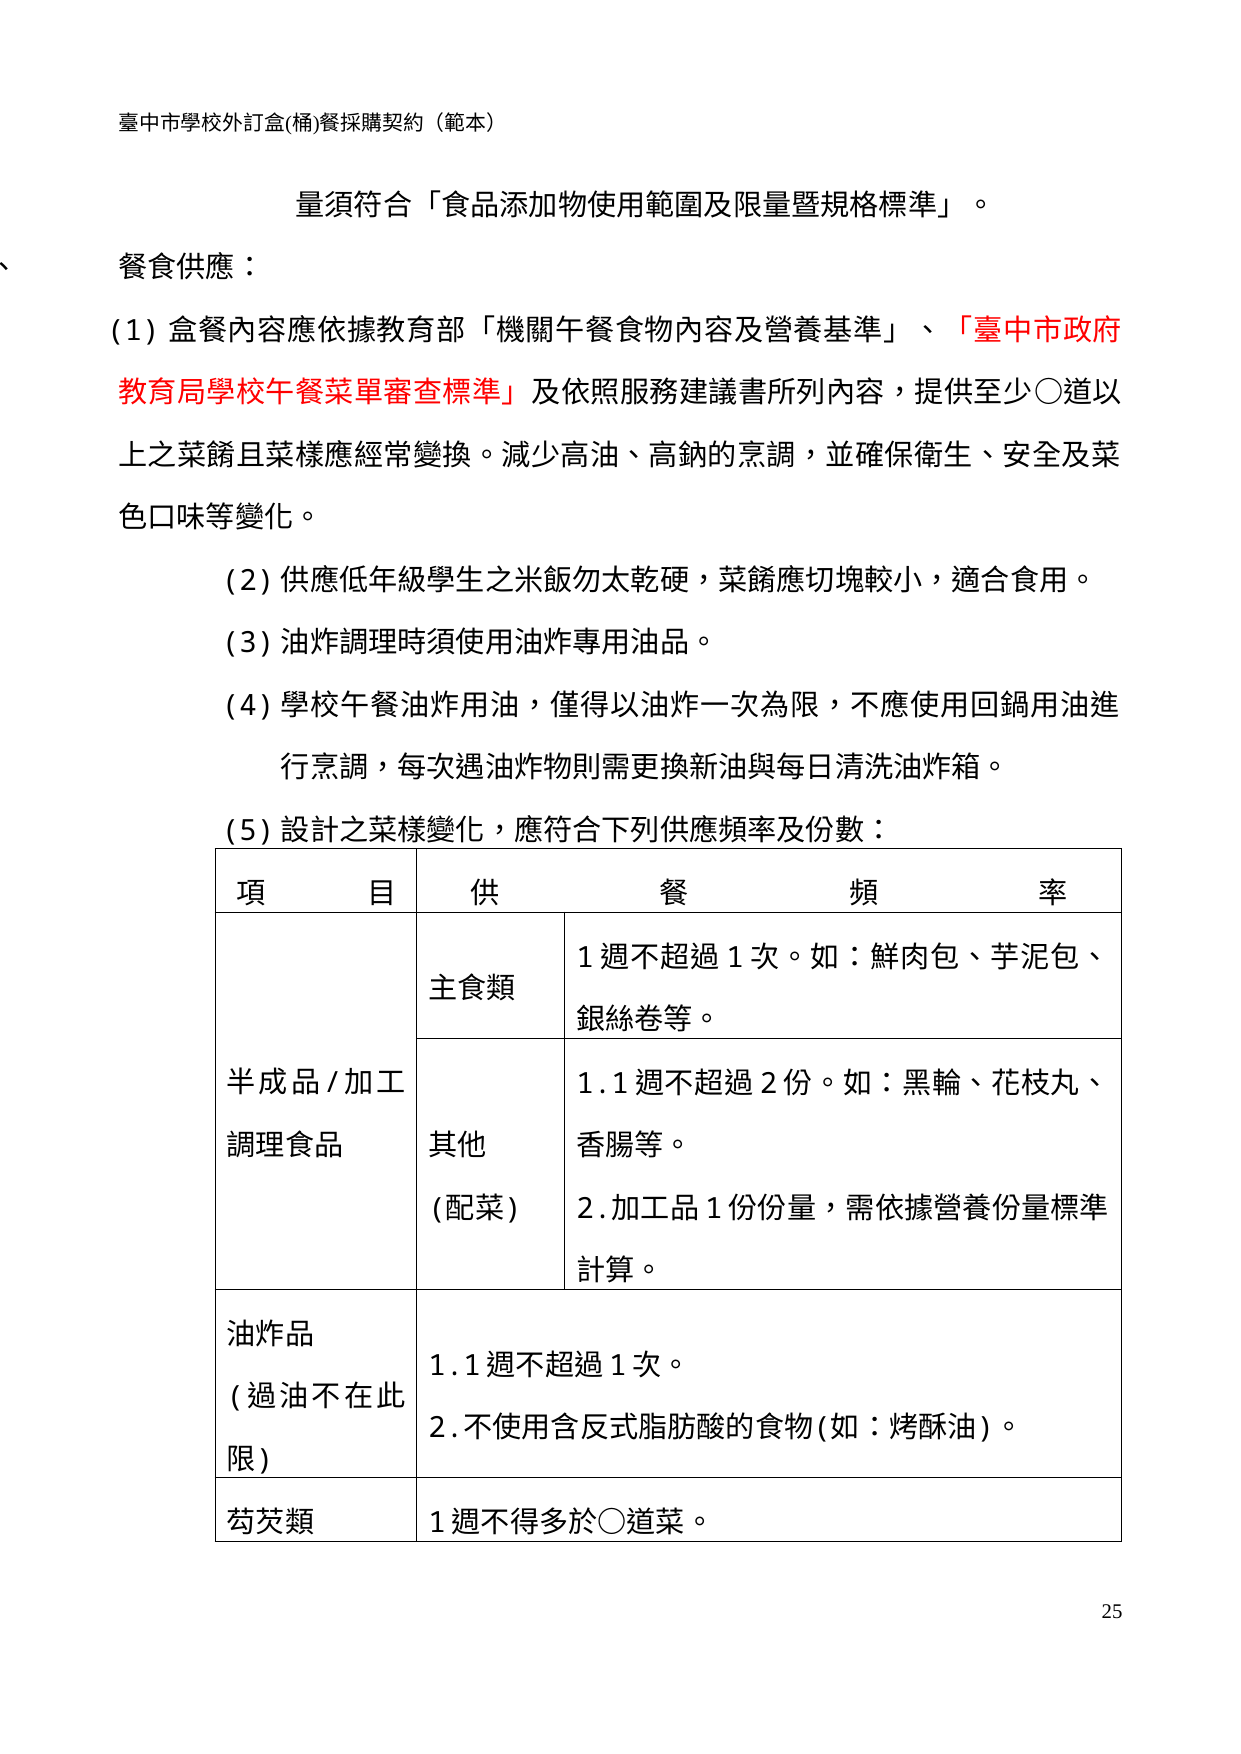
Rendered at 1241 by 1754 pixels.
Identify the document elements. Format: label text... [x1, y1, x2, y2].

table_cell 主食類 [417, 913, 564, 1038]
table_cell 半成品/加工調理食品 [216, 913, 416, 1289]
table_cell 1.1週不超過1次。 2.不使用含反式脂肪酸的食物(如：烤酥油)。 [417, 1290, 1121, 1477]
list 設計之菜樣變化，應符合下列供應頻率及份數： [222, 786, 1122, 848]
list 盒餐內容應依據教育部「機關午餐食物內容及營養基準」、「臺中市政府教育局學校午餐菜單審查標準」及依照服務建議書所列內容，提供至少○道以上之菜餚且菜樣應經常變換。減少高油、高鈉的烹調，並確保衛生、安全及菜色口味等變化。 [107, 286, 1122, 536]
table_cell 其他 (配菜) [417, 1039, 564, 1289]
list 餐食供應： [0, 223, 1122, 286]
table_cell 1.1週不超過2份。如：黑輪、花枝丸、香腸等。 2.加工品1份份量，需依據營養份量標準計算。 [565, 1039, 1121, 1289]
list 油炸調理時須使用油炸專用油品。 [222, 598, 1122, 661]
list 供應低年級學生之米飯勿太乾硬，菜餚應切塊較小，適合食用。 [222, 536, 1122, 598]
table_cell 油炸品 (過油不在此限) [216, 1290, 416, 1477]
table_header 項 目 [216, 849, 416, 912]
list 量須符合「食品添加物使用範圍及限量暨規格標準」。 [260, 161, 1122, 223]
table_cell 1週不得多於○道菜。 [417, 1478, 1121, 1541]
table_cell 芶芡類 [216, 1478, 416, 1541]
table_cell 1週不超過1次。如：鮮肉包、芋泥包、銀絲卷等。 [565, 913, 1121, 1038]
list 學校午餐油炸用油，僅得以油炸一次為限，不應使用回鍋用油進行烹調，每次遇油炸物則需更換新油與每日清洗油炸箱。 [222, 661, 1122, 786]
table_header 供 餐 頻 率 [417, 849, 1121, 912]
